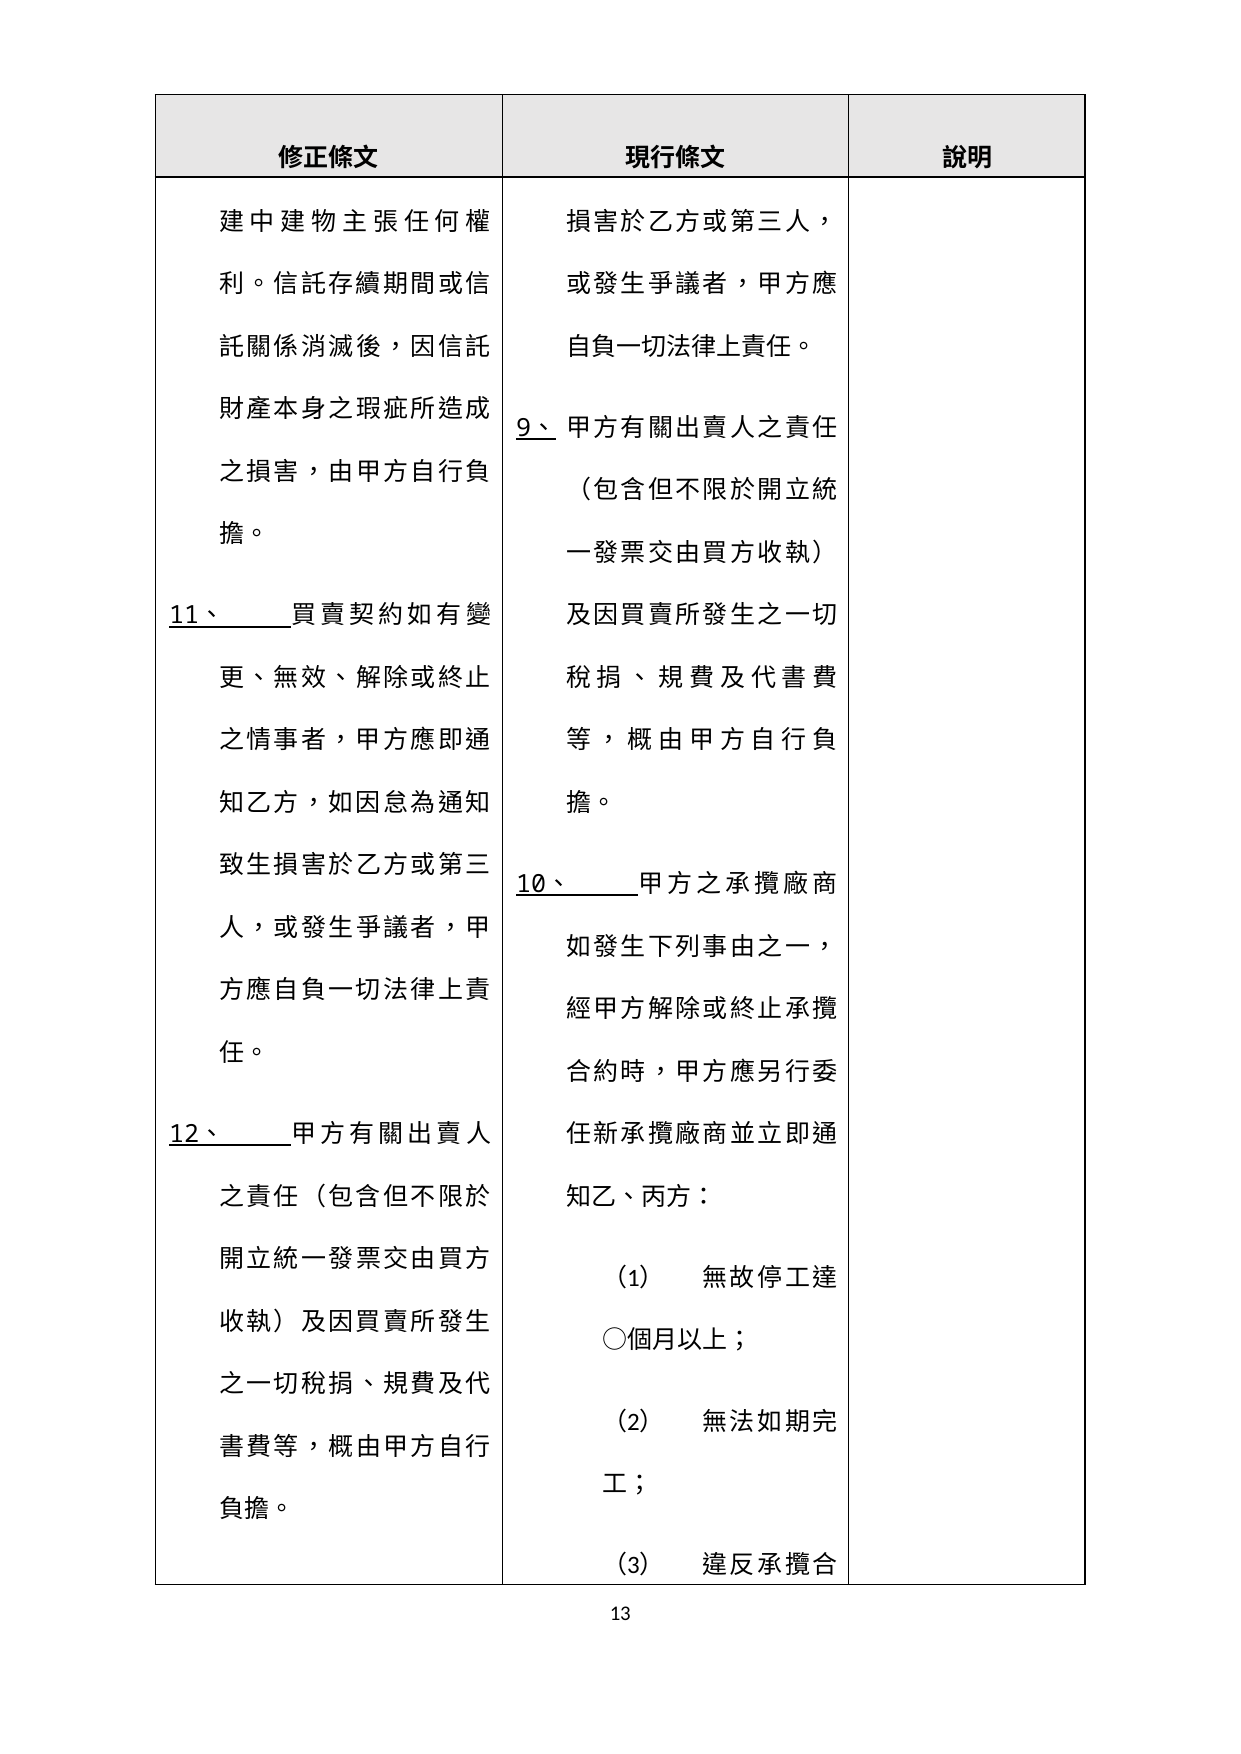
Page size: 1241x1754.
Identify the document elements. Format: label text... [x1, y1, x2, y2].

table_header 修正條文 [156, 95, 502, 176]
table_cell 第八條 委託人之義務與責任 甲方聲明並擔保如下： 甲方係依中華民國法律設立（認許）且現仍合法存續之公司。 甲方已完成為簽署本契約所必要之公司內部程序，且甲方及代表或代理甲方簽署或履行本契約之自然人已取得為簽訂及履行本契約所需之一切授權、許可與核准。 甲方簽訂及履行本契約並未違反任何法令、政府命令、甲方之公司章程或甲方與第三人所簽訂之任何契約、協議、聲明、承諾、約定或其他義務。 因買賣契約個別糾紛（包括但不限於契約當事人有給付遲延或買賣標的之瑕疵擔保責任等），應由甲方自行負責。乙方不因甲方與任何第三人之任何約定，而對於該第三人負任何責任。 甲方應提供本契約之影本或證明文件予買方，並應提供買賣契約之範本或影本予乙方留底備查。 於信託存續期間，甲方應就下列事項，每○個月提供經[丙方]查核及至少每年提供經會計師查核簽認之報告，其查核內容至少應包含下列事項： 甲方應交付信託之金額、日期與實際交付信託是否相符。 甲方告知乙方已收取買方所繳價金，是否有遲延未交付信託之情形。 (本項新增) （本項新增） 四、甲方對於本專案預售屋買賣交易應有適當之防制措施，並應以下列方式控管： 買賣契約應有編號，由甲方自行登錄及控管，並提供契約編號簿冊及載明買方資料予乙方。乙方得派員或委託＿ 定期或不定期查核。 影印、縮影照像或以電子檔案方式留存買方之各項證件。 甲方應將下列事項於買賣契約或其附件中訂明並告知買方(包括後續買賣契約之受讓人)： 建案之起造人及受託機構之名稱及連絡方式，並明確載明該建案是否有約定提供續建協助或未完工程續建承諾，若有並應明確載明未來協助續建建案之起造人、受託機構及承諾或協助續建機構之名稱及連絡方式。 不動產開發信託之信託目的係在確保興建資金依信託契約之約定專款專用，不具有「完工保證」或「價金返還保證」等之功能。買方就買賣契約之任何請求，應由甲方負最終履約責任。 為保障買方權益及配合乙方建置查詢網頁，甲方應告知且徵取買方書面同意將其個人資料及買賣契約資料提供予乙方，並同意乙方於信託契約相關之特定目的範圍內，得為蒐集、處理、利用及揭露。但除法令、中華民國信託業商業同業公會會員辦理預售屋「不動產開發信託」與「價金信託」業務應行注意事項或信託契約約定應予公開或揭露者外，乙方應負保密之責任。 買方所繳價金，除直接匯(存)入信託專戶者外，甲方至遲應於收訖該筆價金之次一營業日交付信託。但不論前述任一方式，其信託關係僅存在於乙方與甲方，並非存在於乙方與買方，買方所繳價金於甲方交付信託後方為信託財產，未存入信託專戶之價金非屬信託財產，不受本不動產開發信託之保障，就未存入信託專戶之價金所生之相關爭議應由買賣雙方自行協商。買方應於每次繳款後自行於乙方之查詢網頁查詢其所繳價金交付信託之明細，以確認其所繳價金是否已確實交付信託。查詢網址為：[ ]，查詢途徑為：[ ]。買方對該網頁之資訊如有任何疑問，應逕洽甲方或受託機構處理。 本契約第二條第四項「特定事由」發生時，買方對於可供分配信託財產之請求將因稅費、法定抵押權及抵押權等各項優先權利而受影響；買方就其未受償部分，應依買賣契約之約定向甲方請求。 本契約第二條第四項「特定事由」發生，如受託人認為有需要通知預售屋買方召開受益權人會議之情形，其受益權人會議之召集事由、召集程序、議決方法、表決權之計算及其他應遵循事項如本契約附件一所載，甲方應將其訂為買賣契約之一部分，與買賣契約有相同效力。 （本款新增） 於信託存續期間內，因處理信託事務之需要，甲方應配合提供相關資料及證明文件予乙方；如因甲方提供之資料不實，致乙方或第三人受損害者，甲方應自負一切法律上責任。 （本項新增） 甲方保證就信託財產之土地享有合法之所有權、使用權、處分權及建築之權利，且除本契約另有約定外，第三人無法對該土地或興建中建物主張任何權利。信託存續期間或信託關係消滅後，因信託財產本身之瑕疵所造成之損害，由甲方自行負擔。 買賣契約如有變更、無效、解除或終止之情事者，甲方應即通知乙方，如因怠為通知致生損害於乙方或第三人，或發生爭議者，甲方應自負一切法律上責任。 甲方有關出賣人之責任（包含但不限於開立統一發票交由買方收執）及因買賣所發生之一切稅捐、規費及代書費等，概由甲方自行負擔。 甲方之承攬廠商如發生下列事由之一，經甲方解除或終止承攬合約時，甲方應另行委任新承攬廠商並立即通知乙、丙方： 無故停工達○個月以上； 無法如期完工； 違反承攬合約約定；或 _________。 [503, 178, 848, 1584]
table_header 說明 [849, 95, 1084, 176]
table_header 現行條文 [503, 95, 848, 176]
table_cell 依據《中華民國信託業商業同業公會會員辦理預售屋『不動產開發信託』與『價金信託』業務應行注意事項》（下稱「應行注意事項」）第八條第二項、第三項之修訂，爰新增第三項、第四項之文字。 於特殊情形下，信託契約簽訂後預售屋建案尚未取得建照，或未有買方價金匯入信託專戶，或信託目的已達成或確定不能完成等，受託機構已無要求賣方提供查核報告之必要，或賣方提供查核報告確實有困難，為明確化信託業者之法規遵循，故應行注意事項於第八條第四項新增四種可例外排除賣方提供查核報告之情形，依據此修訂，業者得視情況同意賣方免出具查核報告，爰於本條新增第五項。 依據應行注意事項第十二條第七款第五目之修訂，爰新增第七項第七款。而有關買方之通知管道及方式，受託機構得自行決定要採書面或是其他方式，但應於查詢網頁清楚說明。 依據應行注意事項第六條第一項第三款之修訂，爰新增第九項。 [849, 178, 1084, 1584]
table_cell 第八條 委託人之義務與責任 甲方聲明並擔保如下： 甲方係依中華民國法律設立（認許）且現仍合法存續之公司。 甲方已完成為簽署本契約所必要之公司內部程序，且甲方及代表或代理甲方簽署或履行本契約之自然人已取得為簽訂及履行本契約所需之一切授權、許可與核准。 甲方簽訂及履行本契約並未違反任何法令、政府命令、甲方之公司章程或甲方與第三人所簽訂之任何契約、協議、聲明、承諾、約定或其他義務。 因買賣契約個別糾紛（包括但不限於契約當事人有給付遲延或買賣標的之瑕疵擔保責任等），應由甲方自行負責。乙方不因甲方與任何第三人之任何約定，而對於該第三人負任何責任。 甲方應提供本契約之影本或證明文件予買方，並應提供買賣契約之範本或影本予乙方留底備查。 於信託存續期間，甲方應就下列事項，每○個月提供經[丙方]查核及至少每年提供經會計師查核簽認之報告，其查核內容至少應包含下列事項；如甲方有財務情況異常，或有甲方債權人向法院聲請對甲方就其於信託契約下信託受益權進行強制執行而甲方未能妥善處理時，乙方亦得要求甲方於收到通知後之30日內提供經[丙方]查核之報告： 甲方應交付信託之金額、日期與實際交付信託是否相符。 甲方告知乙方已收取買方所繳價金，是否有遲延未交付信託之情形。 四、前項之查核報告倘發現應交付信託款項有金額、日期不符或查核報告有未依約提供、遲延交付之情形，或乙方發現匯入信託專戶之款項有疑義時，甲方應按乙方之要求提出說明、補足不足金額或改善之。 五、於信託存續期間，經乙方同意，甲方就下列情形得免依第三項之規定出具查核報告： 預售屋建案尚未取得建照，或未有買方價金匯入信託專戶。 預售屋建案完成建物所有權第一次登記後，距前次提出報告時僅餘畸零月數，則就該畸零月數部分不適用之。 預售屋建案完成建物所有權第一次登記後，信託目的已達成，甲方仍繼續辦理銷售，尚未終止信託契約並返還信託財產之情形。 信託目的確定不能完成時，並經甲方出具聲明書；或甲方已有明確事證足證信託目的確定不能完成時。 甲方對於本專案預售屋買賣交易應有適當之防制措施，並應以下列方式控管： 買賣契約應有編號，由甲方自行登錄及控管，並提供契約編號簿冊及載明買方資料予乙方。乙方得派員或委託＿ 定期或不定期查核。 影印、縮影照像或以電子檔案方式留存買方之各項證件。 甲方應將下列事項於買賣契約或其附件中訂明並告知買方(包括後續買賣契約之受讓人)： 建案之起造人及受託機構之名稱及連絡方式，並明確載明該建案是否有約定提供續建協助或未完工程續建承諾，若有並應明確載明未來協助續建建案之起造人、受託機構及承諾或協助續建機構之名稱及連絡方式。 不動產開發信託之信託目的係在確保興建資金依信託契約之約定專款專用，不具有「完工保證」或「價金返還保證」等之功能。買方就買賣契約之任何請求，應由甲方負最終履約責任。 為保障買方權益及配合乙方建置查詢網頁，甲方應告知且徵取買方書面同意將其個人資料及買賣契約資料提供予乙方，並同意乙方於信託契約相關之特定目的範圍內，得為蒐集、處理、利用及揭露。但除法令、中華民國信託業商業同業公會會員辦理預售屋「不動產開發信託」與「價金信託」業務應行注意事項或信託契約約定應予公開或揭露者外，乙方應負保密之責任。 買方所繳價金，除直接匯(存)入信託專戶者外，甲方至遲應於收訖該筆價金之次一營業日交付信託。但不論前述任一方式，其信託關係僅存在於乙方與甲方，並非存在於乙方與買方，買方所繳價金於甲方交付信託後方為信託財產，未存入信託專戶之價金非屬信託財產，不受本不動產開發信託之保障，就未存入信託專戶之價金所生之相關爭議應由買賣雙方自行協商。買方應於每次繳款後自行於乙方之查詢網頁查詢其所繳價金交付信託之明細，以確認其所繳價金是否已確實交付信託。查詢網址為：[ ]，查詢途徑為：[ ]。買方對該網頁之資訊如有任何疑問，應逕洽甲方或受託機構處理。 本契約第二條第四項「特定事由」發生時，買方對於可供分配信託財產之請求將因稅費、法定抵押權及抵押權等各項優先權利而受影響；買方就其未受償部分，應依買賣契約之約定向甲方請求。 本契約第二條第四項「特定事由」發生，如受託人認為有需要通知預售屋買方召開受益權人會議之情形，其受益權人會議之召集事由、召集程序、議決方法、表決權之計算及其他應遵循事項如本契約附件一所載，甲方應將其訂為買賣契約之一部分，與買賣契約有相同效力。 （七）為確保買方權益，買方如發現下列情形應經由查詢網頁提供之通知管道及方式通知乙方： 1. 甲方有違反預售屋履約擔保機制相關之規定。 2. 依查詢網頁所揭露買方所繳價金及預售屋交易之資訊，與買方得悉之實際資訊不符者。 於信託存續期間內，因處理信託事務之需要，甲方應配合提供相關資料及證明文件予乙方；如因甲方提供之資料不實，致乙方或第三人受損害者，甲方應自負一切法律上責任。 甲方交付乙方之買賣契約價金明細如有變更或增訂者，應詳實提供更新資訊，甲方並應擔保資訊俱為真實、正確、完整；如有違反，甲方應負違約責任，乙方得停止甲方提領或動用信託財產，並得依本契約第二十條第二項及第三項之約定辦理。如因甲方提供之資料不實，致乙方或第三人受損害者，甲方應自負一切法律上責任。 甲方保證就信託財產之土地享有合法之所有權、使用權、處分權及建築之權利，且除本契約另有約定外，第三人無法對該土地或興建中建物主張任何權利。信託存續期間或信託關係消滅後，因信託財產本身之瑕疵所造成之損害，由甲方自行負擔。 買賣契約如有變更、無效、解除或終止之情事者，甲方應即通知乙方，如因怠為通知致生損害於乙方或第三人，或發生爭議者，甲方應自負一切法律上責任。 甲方有關出賣人之責任（包含但不限於開立統一發票交由買方收執）及因買賣所發生之一切稅捐、規費及代書費等，概由甲方自行負擔。 甲方之承攬廠商如發生下列事由之一，經甲方解除或終止承攬合約時，甲方應另行委任新承攬廠商並立即通知乙、丙方： 無故停工達○個月以上； 無法如期完工； 違反承攬合約約定；或 _________。 [156, 178, 502, 1584]
